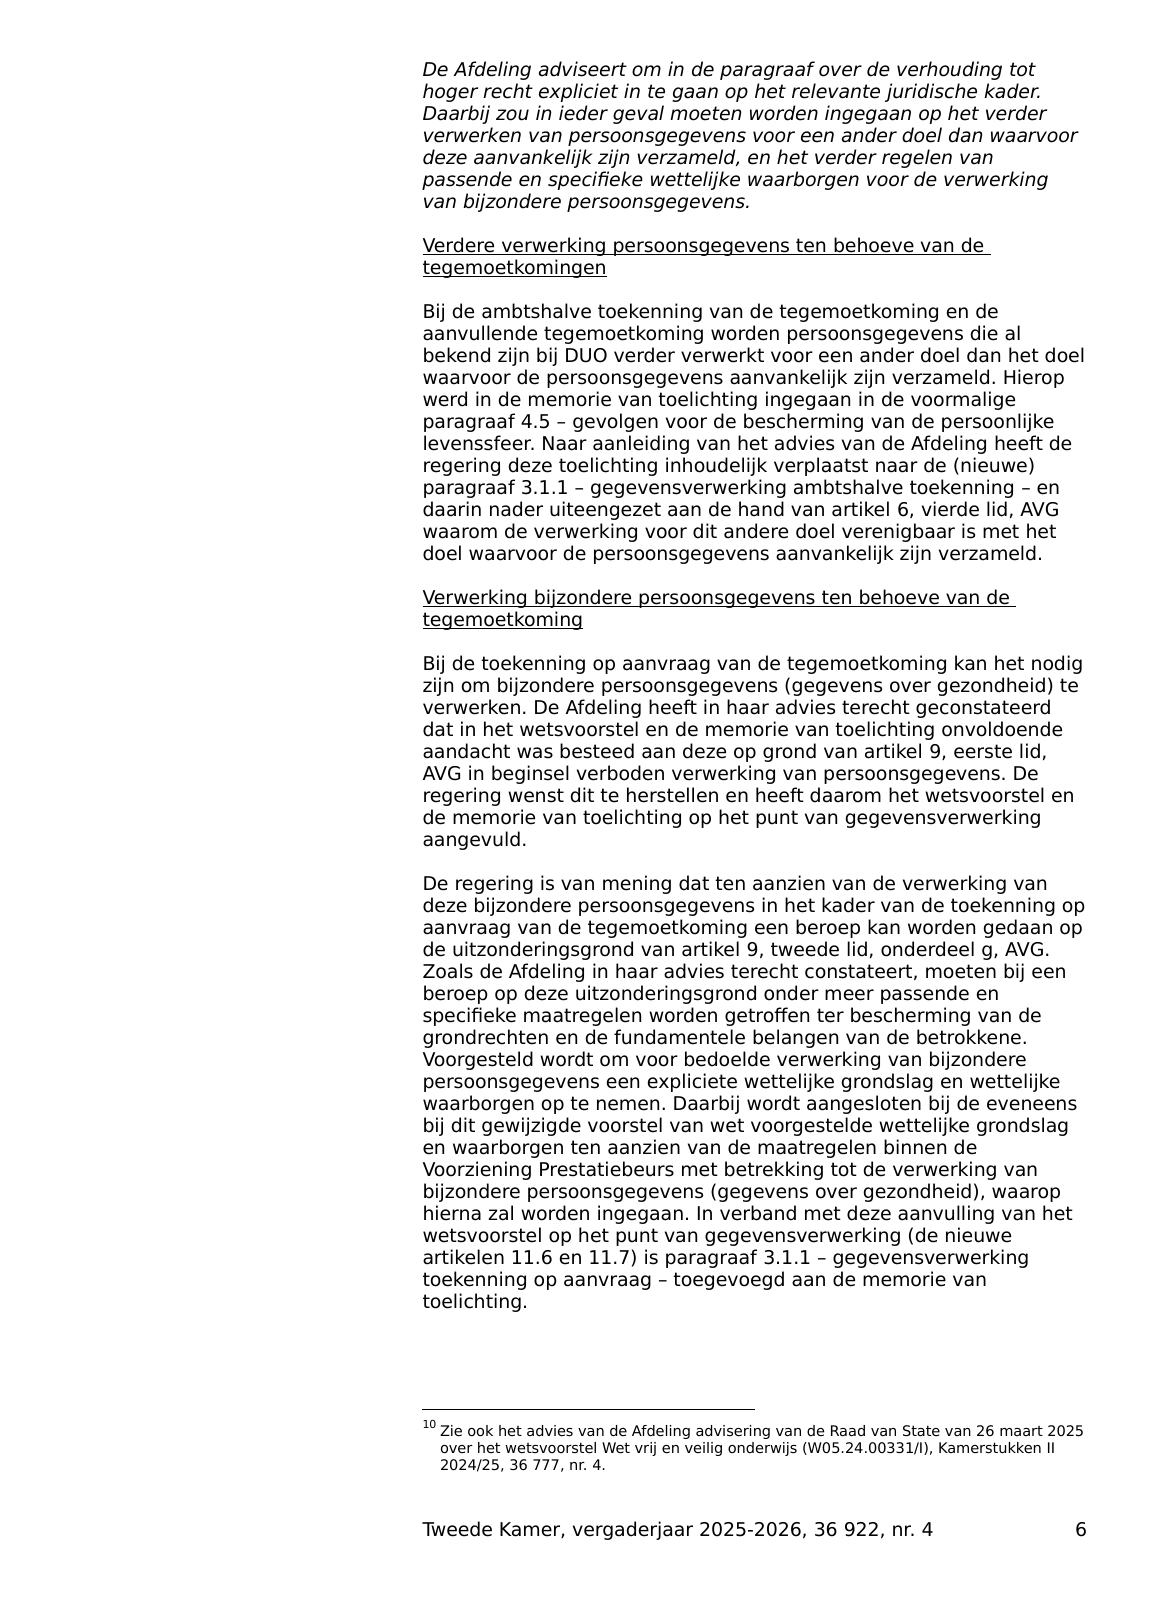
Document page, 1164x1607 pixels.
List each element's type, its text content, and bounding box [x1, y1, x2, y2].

text Zie ook het advies van de Afdeling advisering van de Raad van State van 26 maart 2025 over het wetsvoorstel Wet vrij en veilig onderwijs (W05.24.00331/I), Kamerstukken II 2024/25, 36 777, nr. 4. [422, 1418, 1087, 1474]
text De regering is van mening dat ten aanzien van de verwerking van deze bijzondere persoonsgegevens in het kader van de toekenning op aanvraag van de tegemoetkoming een beroep kan worden gedaan op de uitzonderingsgrond van artikel 9, tweede lid, onderdeel g, AVG. Zoals de Afdeling in haar advies terecht constateert, moeten bij een beroep op deze uitzonderingsgrond onder meer passende en specifieke maatregelen worden getroffen ter bescherming van de grondrechten en de fundamentele belangen van de betrokkene. Voorgesteld wordt om voor bedoelde verwerking van bijzondere persoonsgegevens een expliciete wettelijke grondslag en wettelijke waarborgen op te nemen. Daarbij wordt aangesloten bij de eveneens bij dit gewijzigde voorstel van wet voorgestelde wettelijke grondslag en waarborgen ten aanzien van de maatregelen binnen de Voorziening Prestatiebeurs met betrekking tot de verwerking van bijzondere persoonsgegevens (gegevens over gezondheid), waarop hierna zal worden ingegaan. In verband met deze aanvulling van het wetsvoorstel op het punt van gegevensverwerking (de nieuwe artikelen 11.6 en 11.7) is paragraaf 3.1.1 – gegevensverwerking toekenning op aanvraag – toegevoegd aan de memorie van toelichting. [422, 873, 1087, 1313]
text De Afdeling adviseert om in de paragraaf over de verhouding tot hoger recht expliciet in te gaan op het relevante juridische kader. Daarbij zou in ieder geval moeten worden ingegaan op het verder verwerken van persoonsgegevens voor een ander doel dan waarvoor deze aanvankelijk zijn verzameld, en het verder regelen van passende en specifieke wettelijke waarborgen voor de verwerking van bijzondere persoonsgegevens. [422, 59, 1087, 213]
text Bij de toekenning op aanvraag van de tegemoetkoming kan het nodig zijn om bijzondere persoonsgegevens (gegevens over gezondheid) te verwerken. De Afdeling heeft in haar advies terecht geconstateerd dat in het wetsvoorstel en de memorie van toelichting onvoldoende aandacht was besteed aan deze op grond van artikel 9, eerste lid, AVG in beginsel verboden verwerking van persoonsgegevens. De regering wenst dit te herstellen en heeft daarom het wetsvoorstel en de memorie van toelichting op het punt van gegevensverwerking aangevuld. [422, 653, 1087, 851]
text Bij de ambtshalve toekenning van de tegemoetkoming en de aanvullende tegemoetkoming worden persoonsgegevens die al bekend zijn bij DUO verder verwerkt voor een ander doel dan het doel waarvoor de persoonsgegevens aanvankelijk zijn verzameld. Hierop werd in de memorie van toelichting ingegaan in de voormalige paragraaf 4.5 – gevolgen voor de bescherming van de persoonlijke levenssfeer. Naar aanleiding van het advies van de Afdeling heeft de regering deze toelichting inhoudelijk verplaatst naar de (nieuwe) paragraaf 3.1.1 – gegevensverwerking ambtshalve toekenning – en daarin nader uiteengezet aan de hand van artikel 6, vierde lid, AVG waarom de verwerking voor dit andere doel verenigbaar is met het doel waarvoor de persoonsgegevens aanvankelijk zijn verzameld. [422, 301, 1087, 565]
subtitle Verwerking bijzondere persoonsgegevens ten behoeve van de tegemoetkoming [422, 587, 1087, 631]
subtitle Verdere verwerking persoonsgegevens ten behoeve van de tegemoetkomingen [422, 235, 1087, 279]
